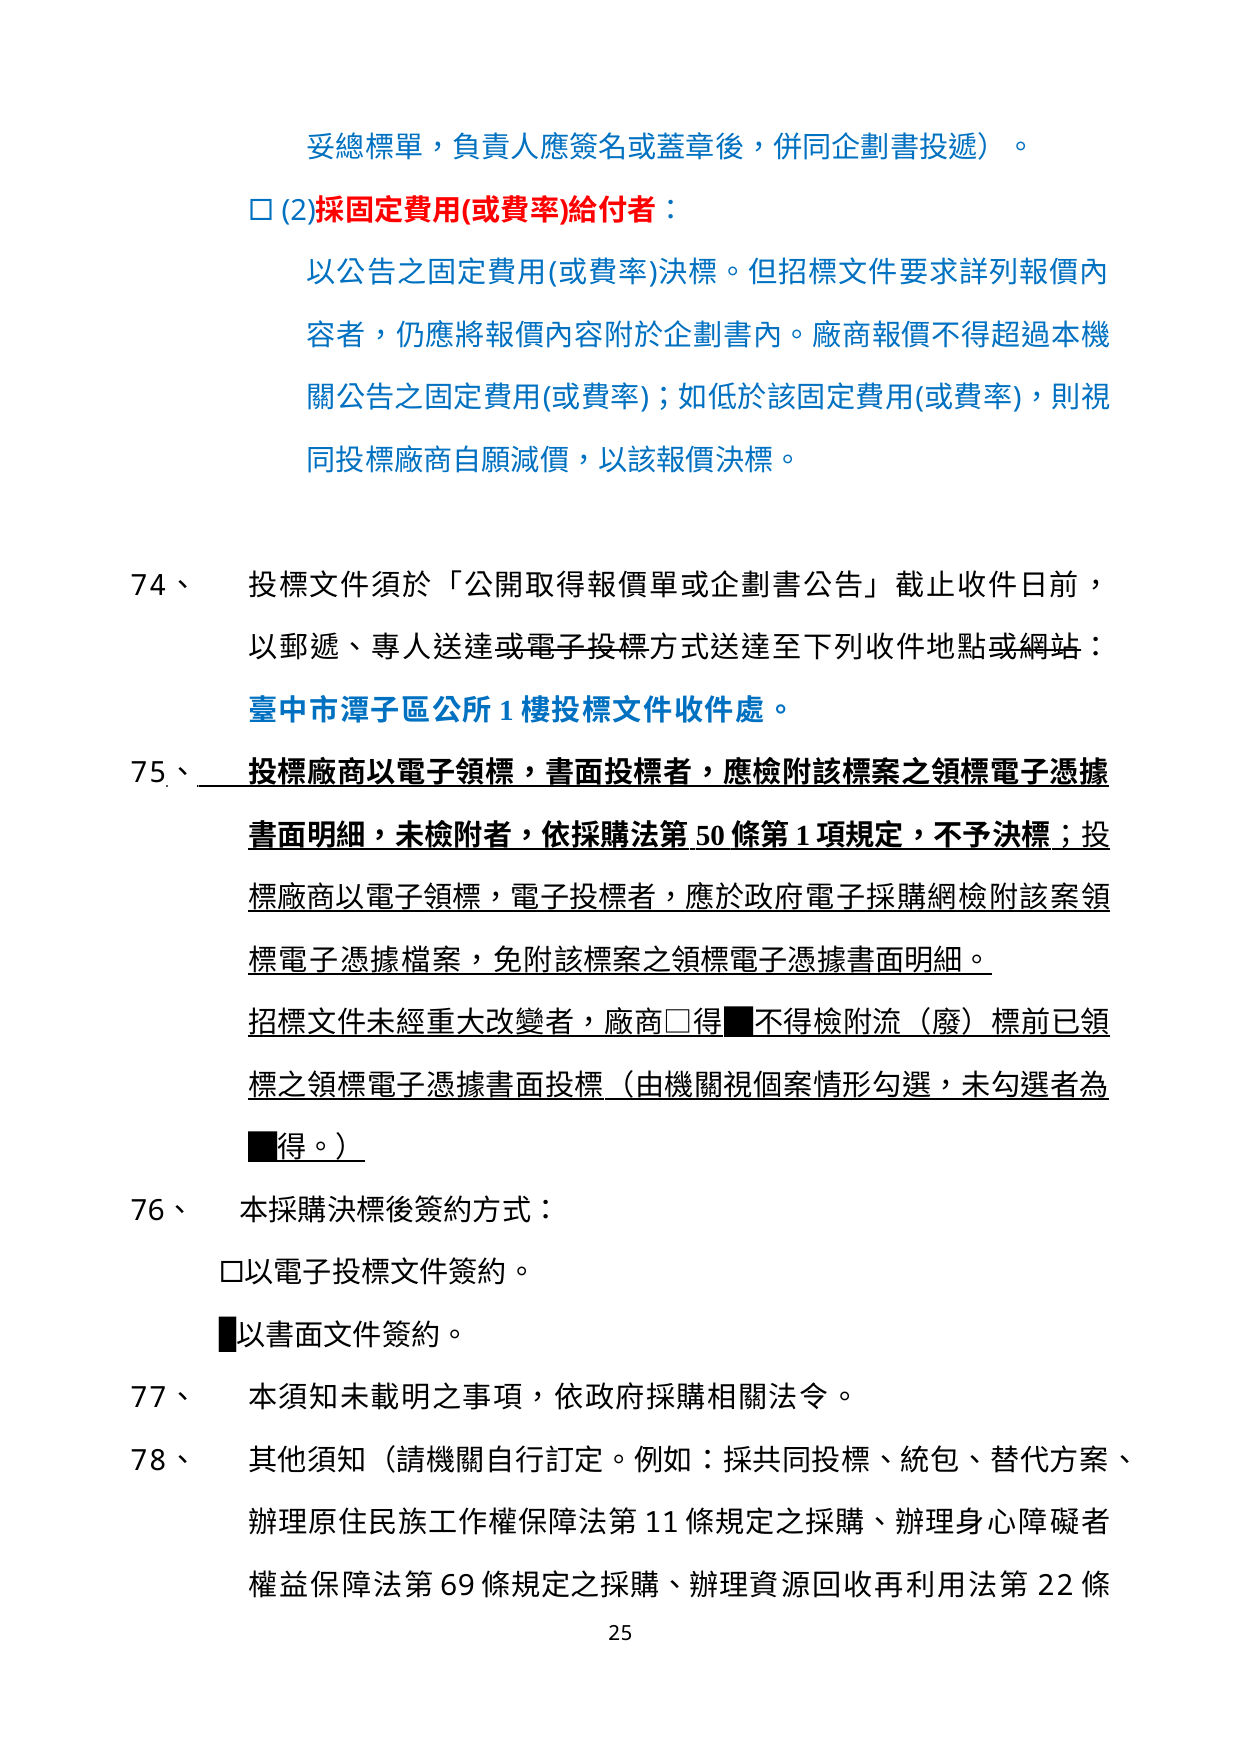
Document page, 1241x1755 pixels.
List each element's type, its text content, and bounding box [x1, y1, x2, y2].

list 本採購決標後簽約方式： [130, 1166, 1110, 1228]
text 妥總標單，負責人應簽名或蓋章後，併同企劃書投遞）。 [306, 103, 1110, 166]
list 投標廠商以電子領標，書面投標者，應檢附該標案之領標電子憑據書面明細，未檢附者，依採購法第50條第1項規定，不予決標；投標廠商以電子領標，電子投標者，應於政府電子採購網檢附該案領標電子憑據檔案，免附該標案之領標電子憑據書面明細。 [130, 728, 1110, 978]
text 招標文件未經重大改變者，廠商□得█不得檢附流（廢）標前已領標之領標電子憑據書面投標（由機關視個案情形勾選，未勾選者為█得。） [248, 978, 1110, 1166]
text █以書面文件簽約。 [189, 1291, 1110, 1353]
text  (2)採固定費用(或費率)給付者： [248, 166, 1110, 228]
text 以電子投標文件簽約。 [189, 1228, 1110, 1291]
list 投標文件須於「公開取得報價單或企劃書公告」截止收件日前，以郵遞、專人送達或電子投標方式送達至下列收件地點或網站：臺中市潭子區公所1樓投標文件收件處。 [130, 541, 1110, 728]
list 其他須知（請機關自行訂定。例如：採共同投標、統包、替代方案、辦理原住民族工作權保障法第11條規定之採購、辦理身心障礙者權益保障法第69條規定之採購、辦理資源回收再利用法第22條規定之採購，應注意依相關法規，將應於招標文件載明事項納入。）： [130, 1416, 1110, 1603]
list 本須知未載明之事項，依政府採購相關法令。 [130, 1353, 1110, 1416]
text 以公告之固定費用(或費率)決標。但招標文件要求詳列報價內容者，仍應將報價內容附於企劃書內。廠商報價不得超過本機關公告之固定費用(或費率)；如低於該固定費用(或費率)，則視同投標廠商自願減價，以該報價決標。 [306, 228, 1110, 478]
